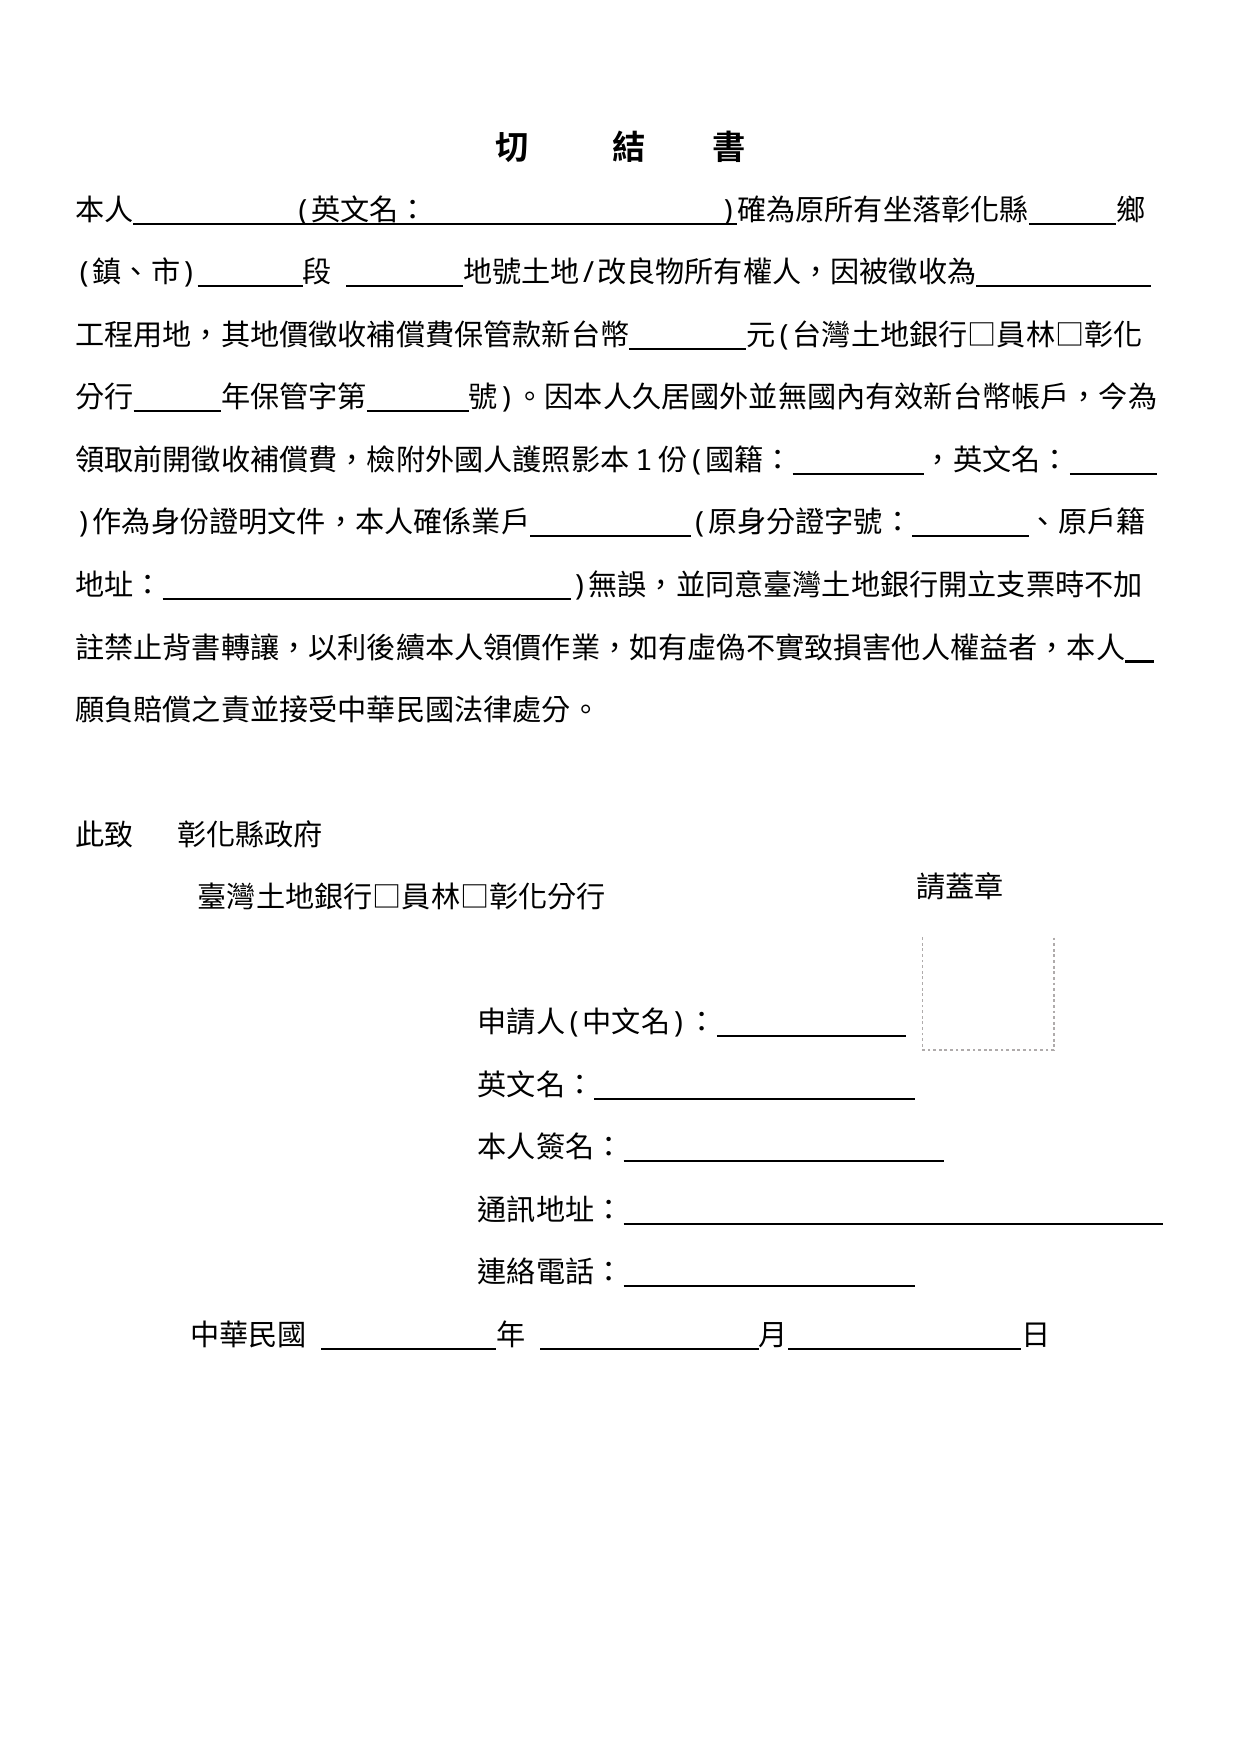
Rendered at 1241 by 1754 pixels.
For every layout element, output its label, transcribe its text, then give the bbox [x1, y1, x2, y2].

text 請蓋章 [916, 864, 1069, 906]
text 連絡電話： [75, 1229, 1165, 1291]
text [1054, 979, 1165, 1041]
text 申請人(中文名)： [75, 979, 923, 1041]
text 中華民國 年 月 日 [75, 1291, 1165, 1354]
text 本人簽名： [75, 1104, 1165, 1166]
text 通訊地址： [75, 1166, 1165, 1229]
text 此致 彰化縣政府 [75, 791, 1165, 854]
text 切 結 書 [75, 104, 1165, 166]
text 臺灣土地銀行□員林□彰化分行 [75, 854, 1165, 936]
text 本人 (英文名： )確為原所有坐落彰化縣 鄉(鎮、市) 段 地號土地/改良物所有權人，因被徵收為 工程用地，其地價徵收補償費保管款新台幣 元(台灣土地銀行□員林□彰化分行 年保管字第 號)。因本人久居國外並無國內有效新台幣帳戶，今為領取前開徵收補償費，檢附外國人護照影本1份(國籍： ，英文名： )作為身份證明文件，本人確係業戶 (原身分證字號： 、原戶籍地址： )無誤，並同意臺灣土地銀行開立支票時不加註禁止背書轉讓，以利後續本人領價作業，如有虛偽不實致損害他人權益者，本人 願負賠償之責並接受中華民國法律處分。 [75, 166, 1165, 729]
text 英文名： [75, 1041, 1165, 1104]
